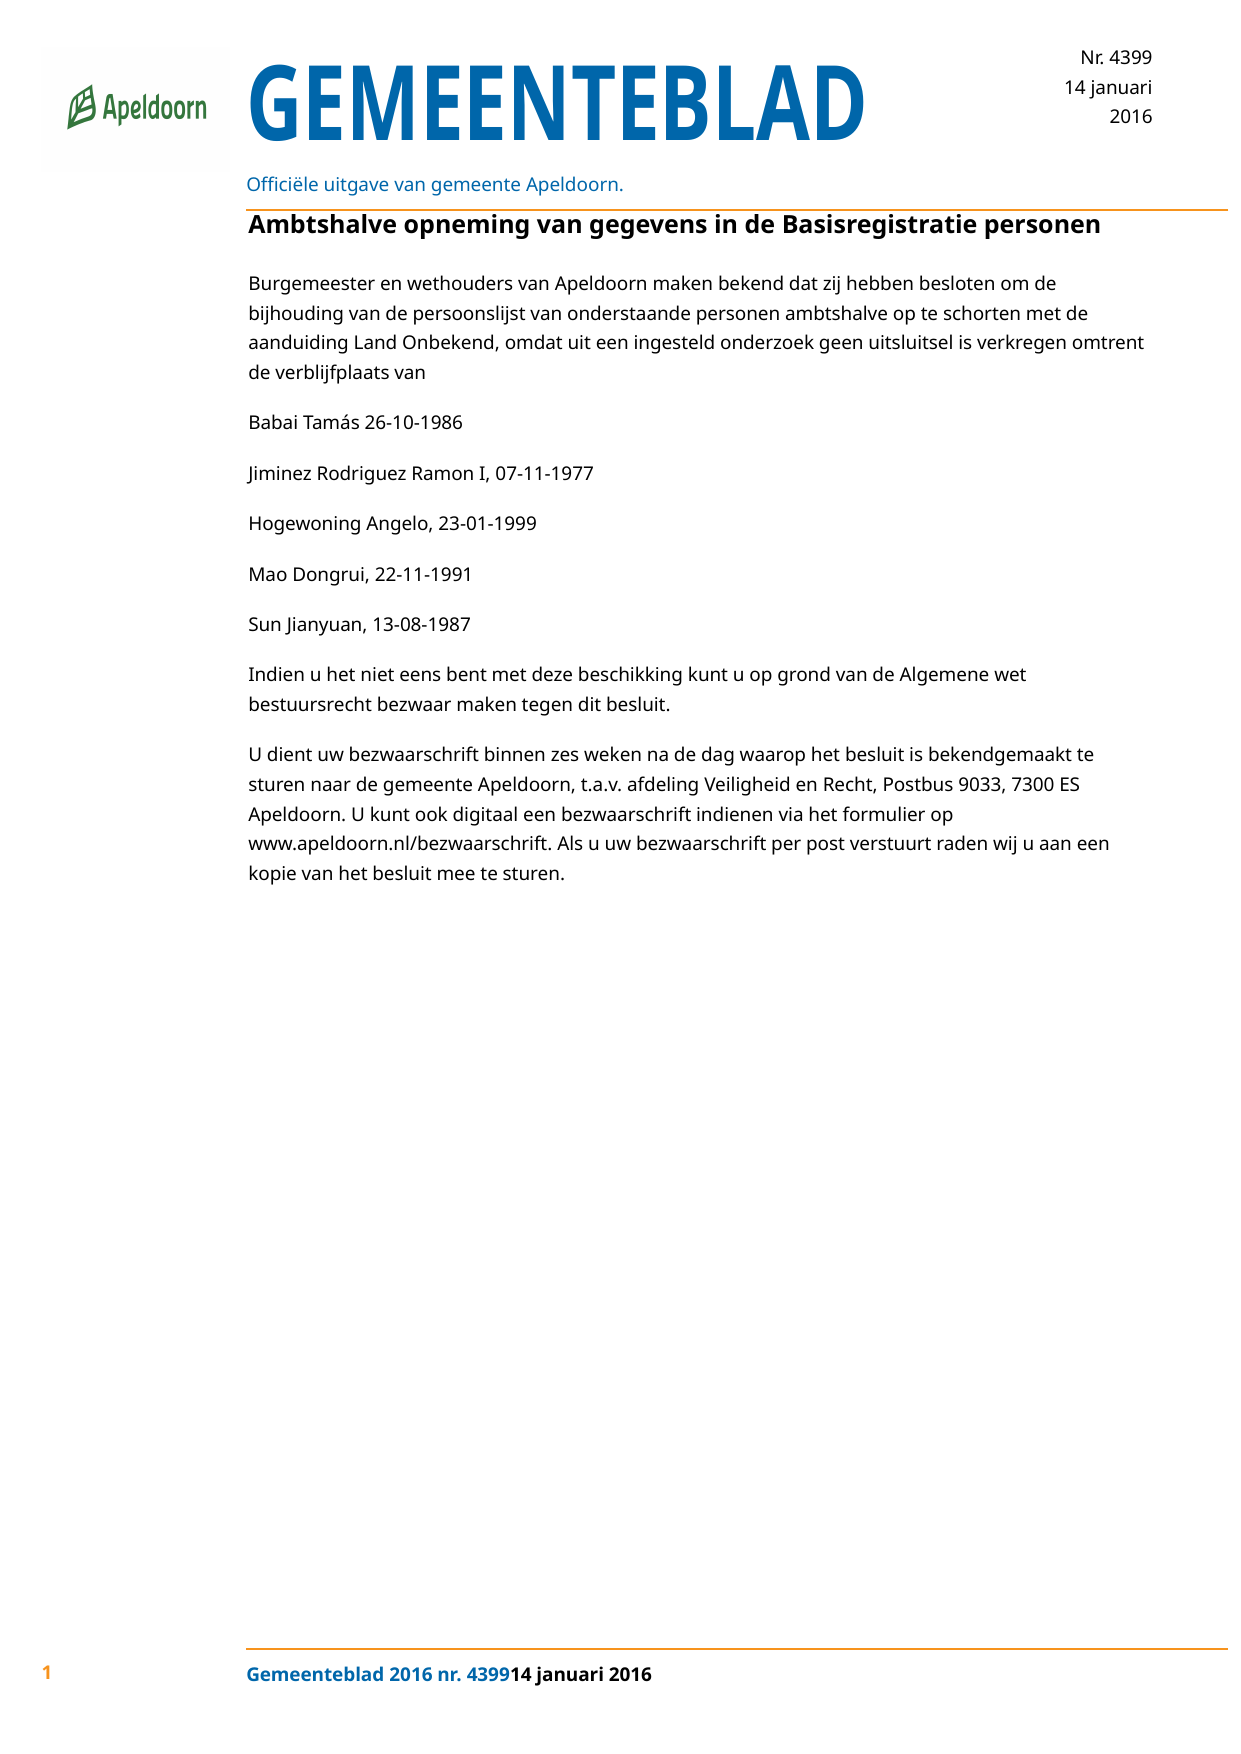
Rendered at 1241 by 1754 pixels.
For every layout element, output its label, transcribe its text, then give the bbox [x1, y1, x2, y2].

text Babai Tamás 26-10-1986 [248, 409, 1152, 435]
text Ambtshalve opneming van gegevens in de Basisregistratie personen [248, 211, 1152, 241]
picture [41, 47, 231, 172]
text Hogewoning Angelo, 23-01-1999 [248, 510, 1152, 536]
text Indien u het niet eens bent met deze beschikking kunt u op grond van de Algemene wet bestuursrecht bezwaar maken tegen dit besluit. [248, 662, 1152, 717]
text U dient uw bezwaarschrift binnen zes weken na de dag waarop het besluit is bekendgemaakt te sturen naar de gemeente Apeldoorn, t.a.v. afdeling Veiligheid en Recht, Postbus 9033, 7300 ES Apeldoorn. U kunt ook digitaal een bezwaarschrift indienen via het formulier op www.apeldoorn.nl/bezwaarschrift. Als u uw bezwaarschrift per post verstuurt raden wij u aan een kopie van het besluit mee te sturen. [248, 742, 1152, 886]
text Sun Jianyuan, 13-08-1987 [248, 611, 1152, 637]
text Burgemeester en wethouders van Apeldoorn maken bekend dat zij hebben besloten om de bijhouding van de persoonslijst van onderstaande personen ambtshalve op te schorten met de aanduiding Land Onbekend, omdat uit een ingesteld onderzoek geen uitsluitsel is verkregen omtrent de verblijfplaats van [248, 270, 1152, 385]
text Mao Dongrui, 22-11-1991 [248, 561, 1152, 586]
text Jiminez Rodriguez Ramon I, 07-11-1977 [248, 460, 1152, 486]
